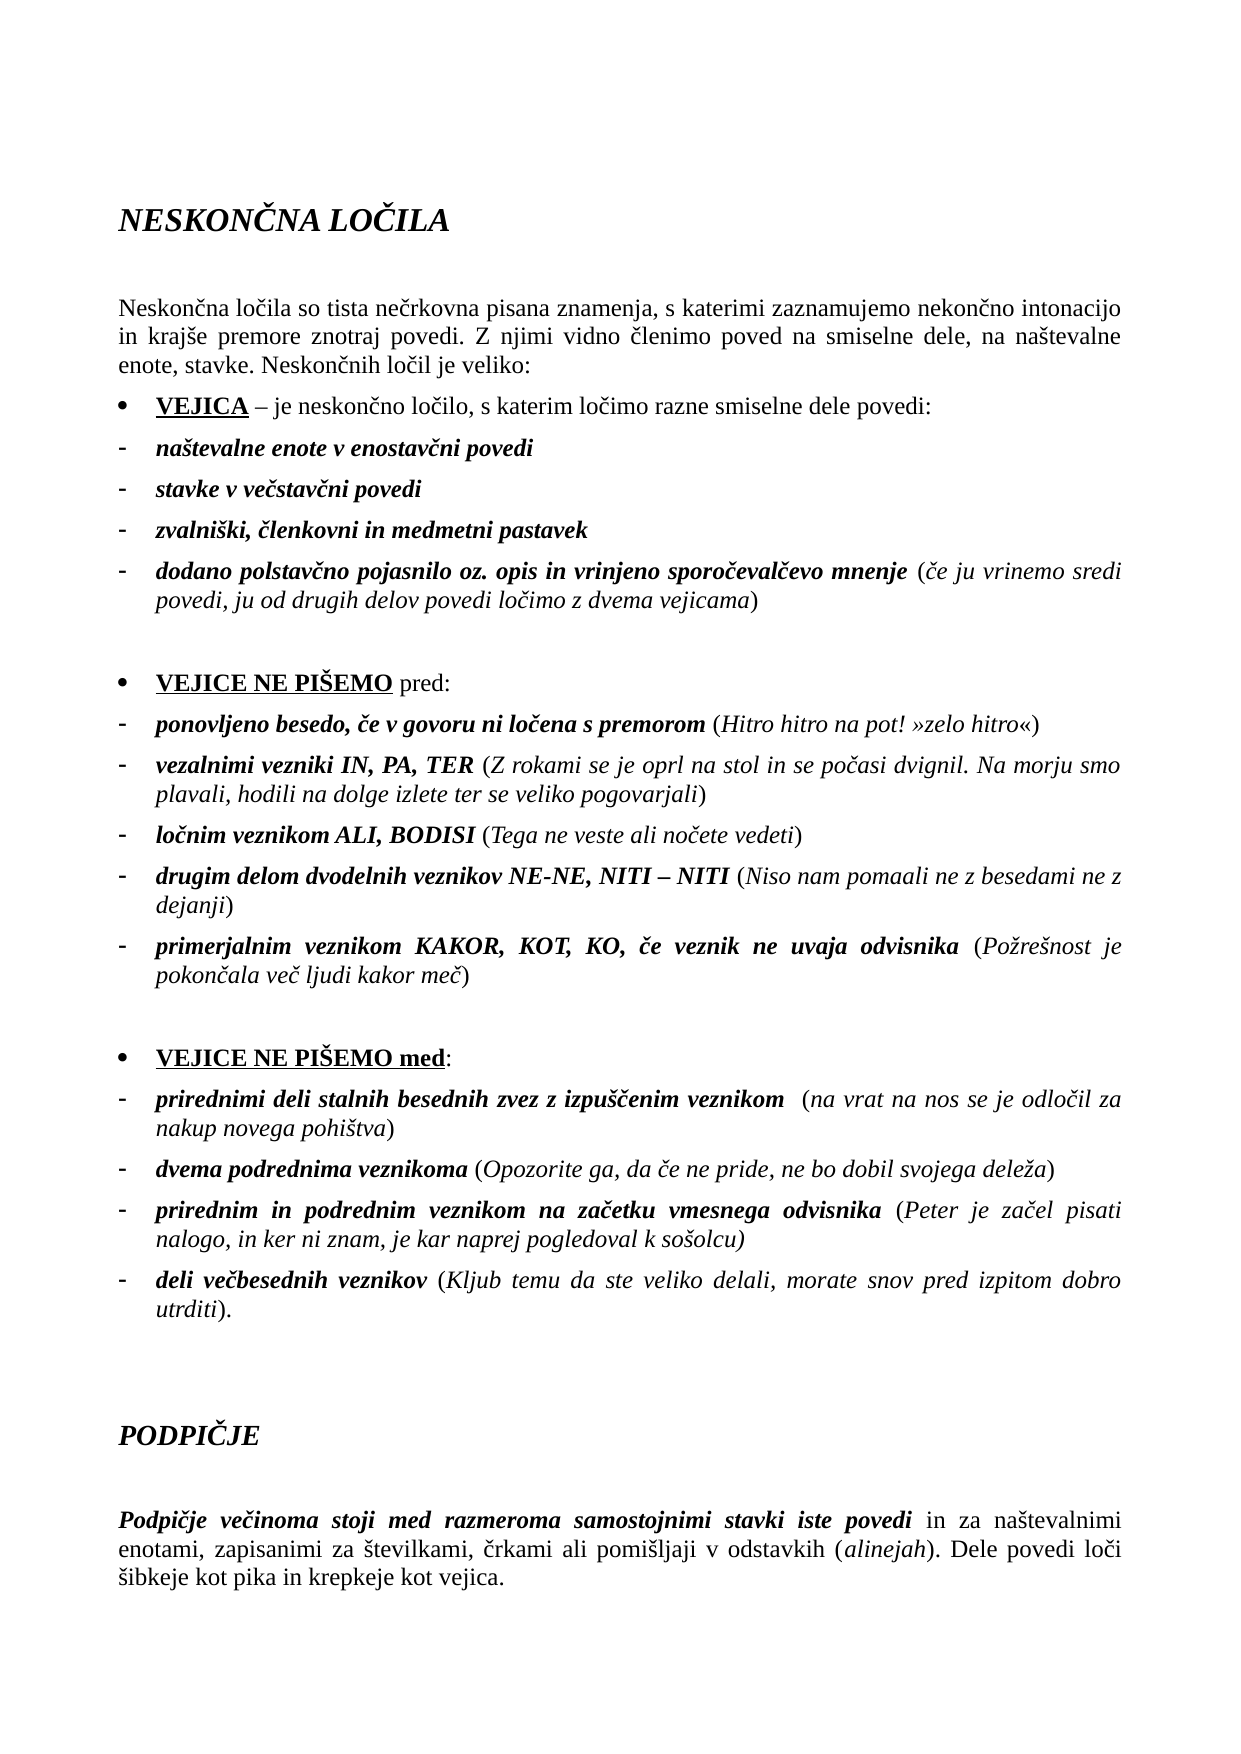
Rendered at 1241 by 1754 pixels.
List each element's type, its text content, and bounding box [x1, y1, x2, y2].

list ponovljeno besedo, če v govoru ni ločena s premorom (Hitro hitro na pot! »zelo hitro«) [118, 709, 1122, 738]
list VEJICE NE PIŠEMO pred: [118, 668, 1122, 696]
text Neskončna ločila so tista nečrkovna pisana znamenja, s katerimi zaznamujemo nekončno intonacijo in krajše premore znotraj povedi. Z njimi vidno členimo poved na smiselne dele, na naštevalne enote, stavke. Neskončnih ločil je veliko: [118, 293, 1122, 379]
list VEJICE NE PIŠEMO med: [118, 1043, 1122, 1071]
list prirednimi deli stalnih besednih zvez z izpuščenim veznikom (na vrat na nos se je odločil za nakup novega pohištva) [118, 1084, 1122, 1141]
list zvalniški, členkovni in medmetni pastavek [118, 515, 1122, 544]
list VEJICA – je neskončno ločilo, s katerim ločimo razne smiselne dele povedi: [118, 391, 1122, 420]
list dvema podrednima veznikoma (Opozorite ga, da če ne pride, ne bo dobil svojega deleža) [118, 1154, 1122, 1183]
list primerjalnim veznikom KAKOR, KOT, KO, če veznik ne uvaja odvisnika (Požrešnost je pokončala več ljudi kakor meč) [118, 931, 1122, 989]
list ločnim veznikom ALI, BODISI (Tega ne veste ali nočete vedeti) [118, 820, 1122, 849]
list deli večbesednih veznikov (Kljub temu da ste veliko delali, morate snov pred izpitom dobro utrditi). [118, 1265, 1122, 1323]
list prirednim in podrednim veznikom na začetku vmesnega odvisnika (Peter je začel pisati nalogo, in ker ni znam, je kar naprej pogledoval k sošolcu) [118, 1195, 1122, 1253]
list stavke v večstavčni povedi [118, 474, 1122, 503]
text Podpičje večinoma stoji med razmeroma samostojnimi stavki iste povedi in za naštevalnimi enotami, zapisanimi za številkami, črkami ali pomišljaji v odstavkih (alinejah). Dele povedi loči šibkeje kot pika in krepkeje kot vejica. [118, 1505, 1122, 1591]
list naštevalne enote v enostavčni povedi [118, 433, 1122, 461]
text NESKONČNA LOČILA [118, 201, 1122, 239]
list vezalnimi vezniki IN, PA, TER (Z rokami se je oprl na stol in se počasi dvignil. Na morju smo plavali, hodili na dolge izlete ter se veliko pogovarjali) [118, 750, 1122, 808]
list drugim delom dvodelnih veznikov NE-NE, NITI – NITI (Niso nam pomaali ne z besedami ne z dejanji) [118, 861, 1122, 919]
list dodano polstavčno pojasnilo oz. opis in vrinjeno sporočevalčevo mnenje (če ju vrinemo sredi povedi, ju od drugih delov povedi ločimo z dvema vejicama) [118, 556, 1122, 614]
text PODPIČJE [118, 1418, 1122, 1451]
